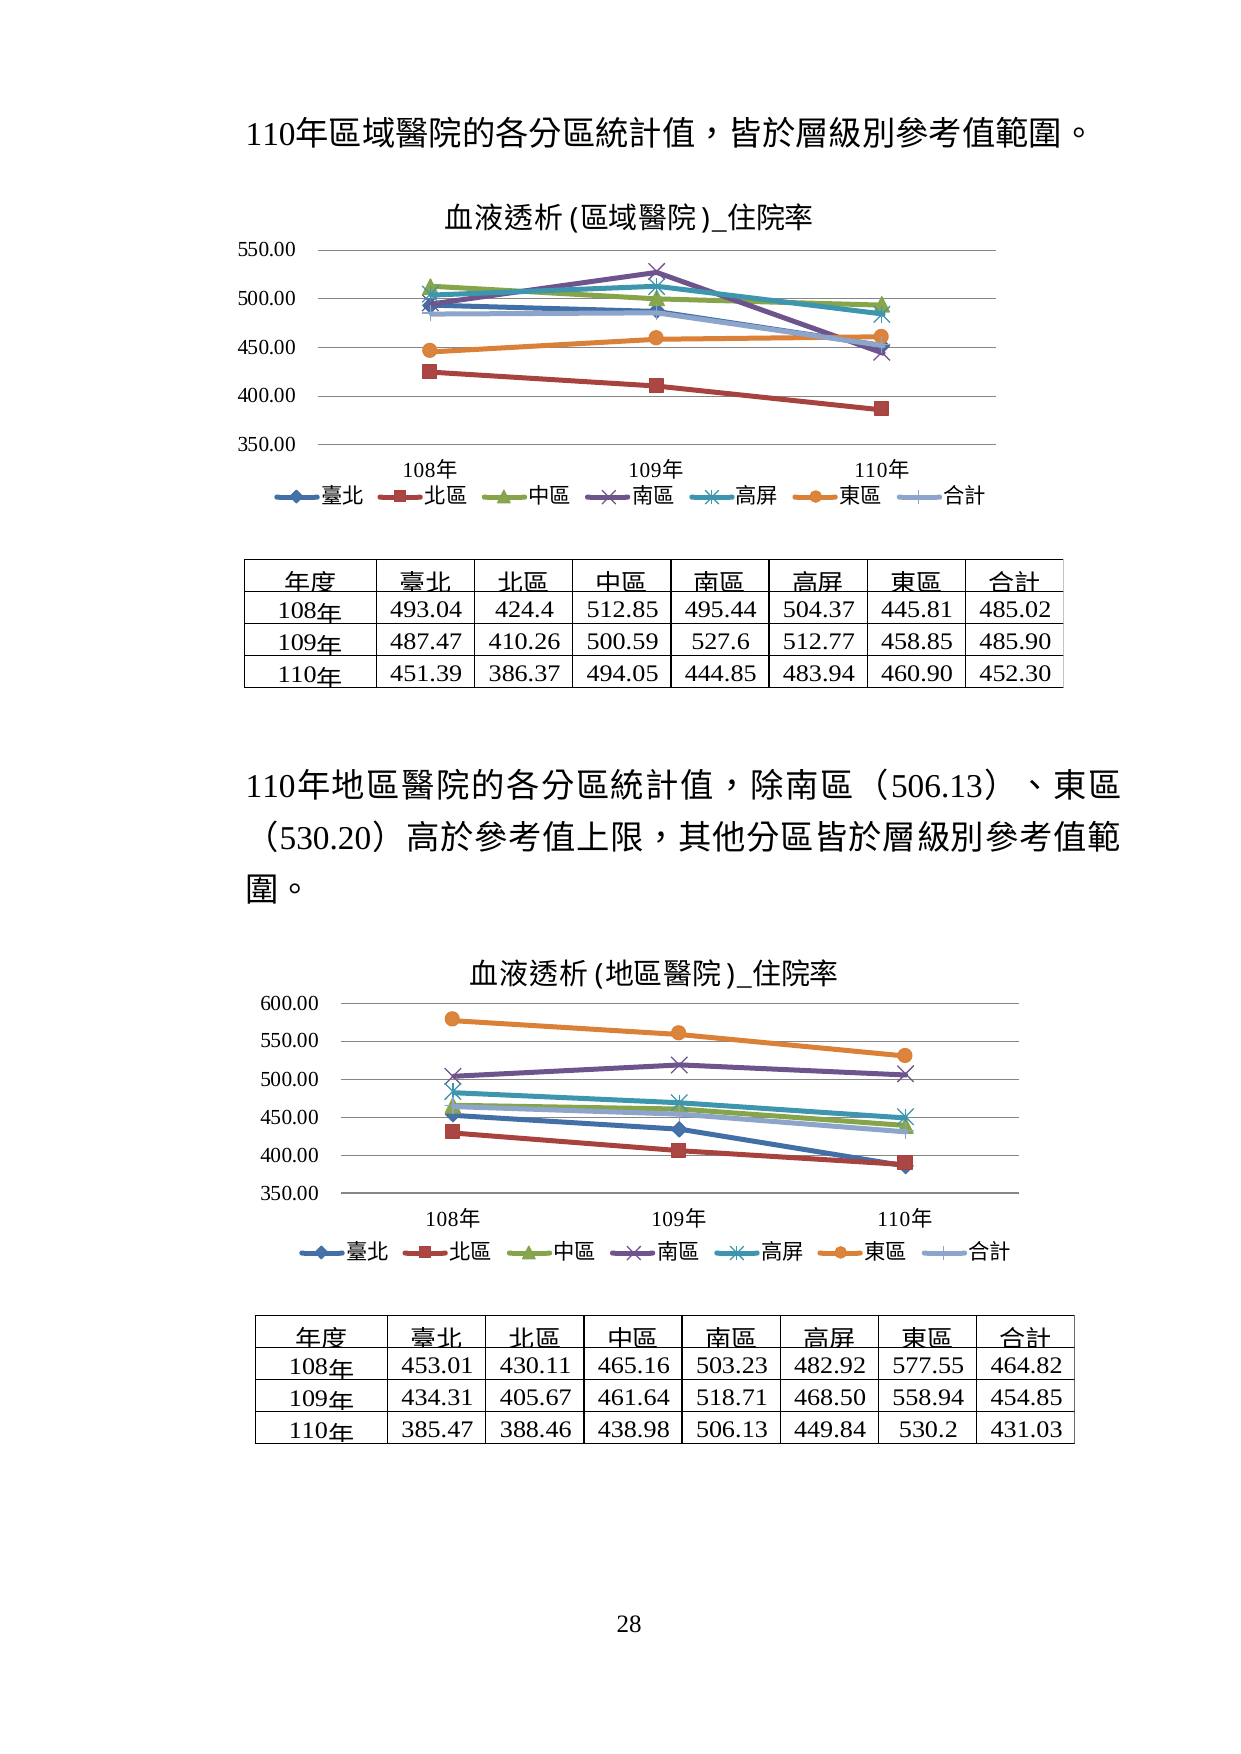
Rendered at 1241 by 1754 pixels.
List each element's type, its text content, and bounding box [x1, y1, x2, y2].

text 110年區域醫院的各分區統計值，皆於層級別參考值範圍。 [245, 104, 1122, 156]
text 110年地區醫院的各分區統計值，除南區（506.13）、東區（530.20）高於參考值上限，其他分區皆於層級別參考值範圍。 [245, 756, 1122, 912]
